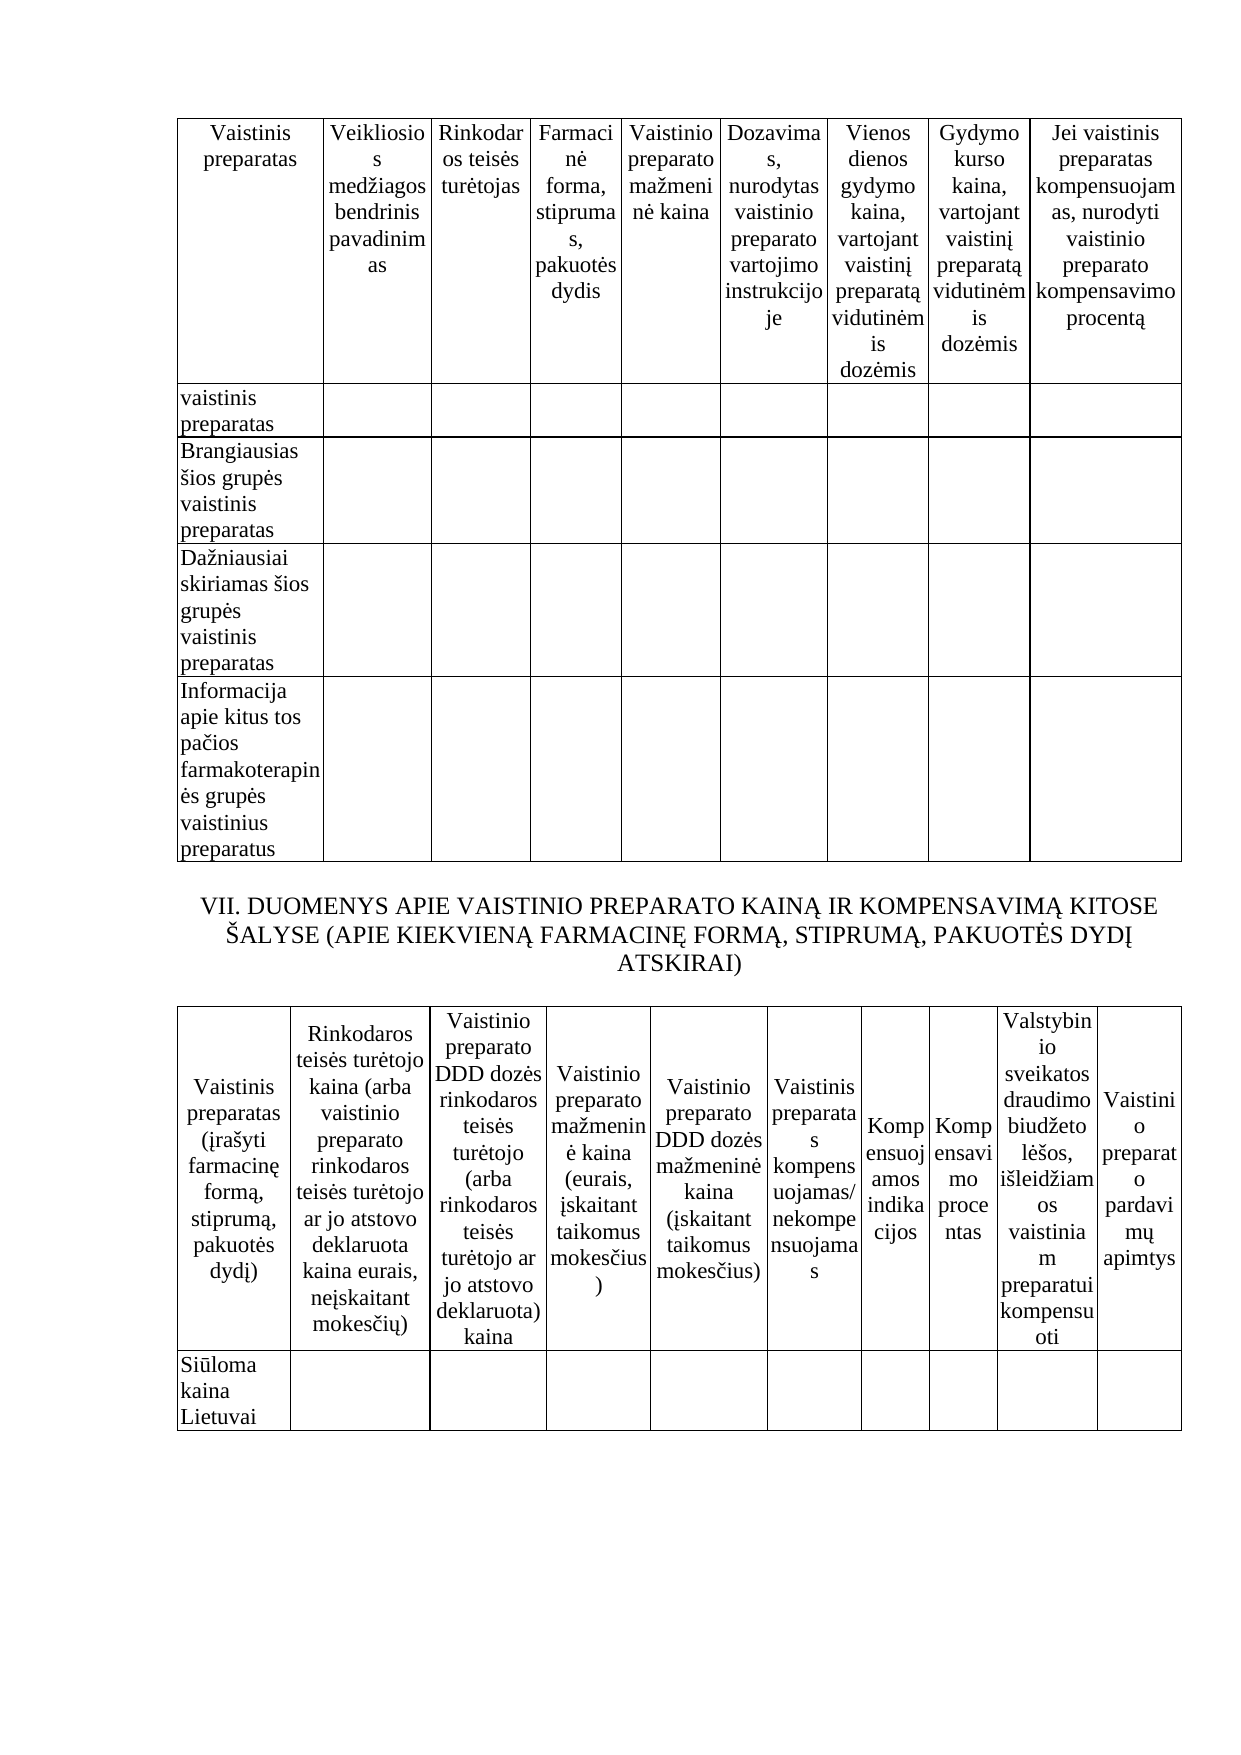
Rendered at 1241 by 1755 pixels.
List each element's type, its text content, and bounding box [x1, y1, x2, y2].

table_cell [929, 544, 1029, 676]
table_cell [324, 384, 431, 436]
table_header Vaistinio preparato DDD dozės rinkodaros teisės turėtojo (arba rinkodaros teisės turėtojo ar jo atstovo deklaruota) kaina [431, 1007, 546, 1350]
table_cell Dažniausiai skiriamas šios grupės vaistinis preparatas [178, 544, 323, 676]
table_cell [622, 677, 720, 861]
table_header Rinkodaros teisės turėtojo kaina (arba vaistinio preparato rinkodaros teisės turėtojo ar jo atstovo deklaruota kaina eurais, neįskaitant mokesčių) [291, 1007, 429, 1350]
table_header Kompensavimo procentas [930, 1007, 997, 1350]
table_header Vaistinis preparatas (įrašyti farmacinę formą, stiprumą, pakuotės dydį) [178, 1007, 290, 1350]
table_cell [862, 1351, 929, 1430]
table_cell [721, 438, 827, 543]
table_cell [531, 544, 621, 676]
table_cell Informacija apie kitus tos pačios farmakoterapinės grupės vaistinius preparatus [178, 677, 323, 861]
table_header Veikliosios medžiagos bendrinis pavadinimas [324, 119, 431, 383]
table_header Vaistinis preparatas [178, 119, 323, 383]
table_cell [1098, 1351, 1181, 1430]
table_cell [828, 544, 928, 676]
table_header Farmacinė forma, stiprumas, pakuotės dydis [531, 119, 621, 383]
table_cell [1031, 384, 1181, 436]
table_header Gydymo kurso kaina, vartojant vaistinį preparatą vidutinėmis dozėmis [929, 119, 1029, 383]
table_cell [721, 384, 827, 436]
table_cell Brangiausias šios grupės vaistinis preparatas [178, 438, 323, 543]
table_header Vaistinio preparato mažmeninė kaina [622, 119, 720, 383]
table_cell [828, 438, 928, 543]
text VII. DUOMENYS APIE VAISTINIO PREPARATO KAINĄ IR KOMPENSAVIMĄ KITOSE ŠALYSE (APIE KIEKVIENĄ FARMACINĘ FORMĄ, STIPRUMĄ, PAKUOTĖS DYDĮ ATSKIRAI) [177, 891, 1181, 977]
table_header Vienos dienos gydymo kaina, vartojant vaistinį preparatą vidutinėmis dozėmis [828, 119, 928, 383]
table_cell [432, 677, 530, 861]
table_cell [828, 384, 928, 436]
table_cell [324, 544, 431, 676]
table_cell vaistinis preparatas [178, 384, 323, 436]
table_cell [324, 677, 431, 861]
table_cell [622, 384, 720, 436]
table_cell [432, 438, 530, 543]
table_cell [768, 1351, 861, 1430]
table_cell [324, 438, 431, 543]
table_header Jei vaistinis preparatas kompensuojamas, nurodyti vaistinio preparato kompensavimo procentą [1031, 119, 1181, 383]
table_header Vaistinis preparatas kompensuojamas/ nekompensuojamas [768, 1007, 861, 1350]
table_cell [929, 384, 1029, 436]
table_cell [721, 677, 827, 861]
table_cell [432, 544, 530, 676]
table_header Vaistinio preparato mažmeninė kaina (eurais, įskaitant taikomus mokesčius) [547, 1007, 650, 1350]
table_cell [721, 544, 827, 676]
table_header Dozavimas, nurodytas vaistinio preparato vartojimo instrukcijoje [721, 119, 827, 383]
table_cell [291, 1351, 429, 1430]
table_header Valstybinio sveikatos draudimo biudžeto lėšos, išleidžiamos vaistiniam preparatui kompensuoti [998, 1007, 1097, 1350]
table_cell [998, 1351, 1097, 1430]
table_cell [651, 1351, 767, 1430]
table_header Vaistinio preparato pardavimų apimtys [1098, 1007, 1181, 1350]
table_cell Siūloma kaina Lietuvai [178, 1351, 290, 1430]
table_cell [432, 384, 530, 436]
table_header Kompensuojamos indikacijos [862, 1007, 929, 1350]
table_cell [1031, 544, 1181, 676]
table_cell [828, 677, 928, 861]
table_cell [531, 384, 621, 436]
table_cell [1031, 677, 1181, 861]
table_header Rinkodaros teisės turėtojas [432, 119, 530, 383]
table_cell [622, 544, 720, 676]
table_cell [547, 1351, 650, 1430]
table_cell [531, 677, 621, 861]
table_header Vaistinio preparato DDD dozės mažmeninė kaina (įskaitant taikomus mokesčius) [651, 1007, 767, 1350]
table_cell [431, 1351, 546, 1430]
table_cell [929, 438, 1029, 543]
table_cell [930, 1351, 997, 1430]
table_cell [622, 438, 720, 543]
table_cell [1031, 438, 1181, 543]
table_cell [929, 677, 1029, 861]
table_cell [531, 438, 621, 543]
